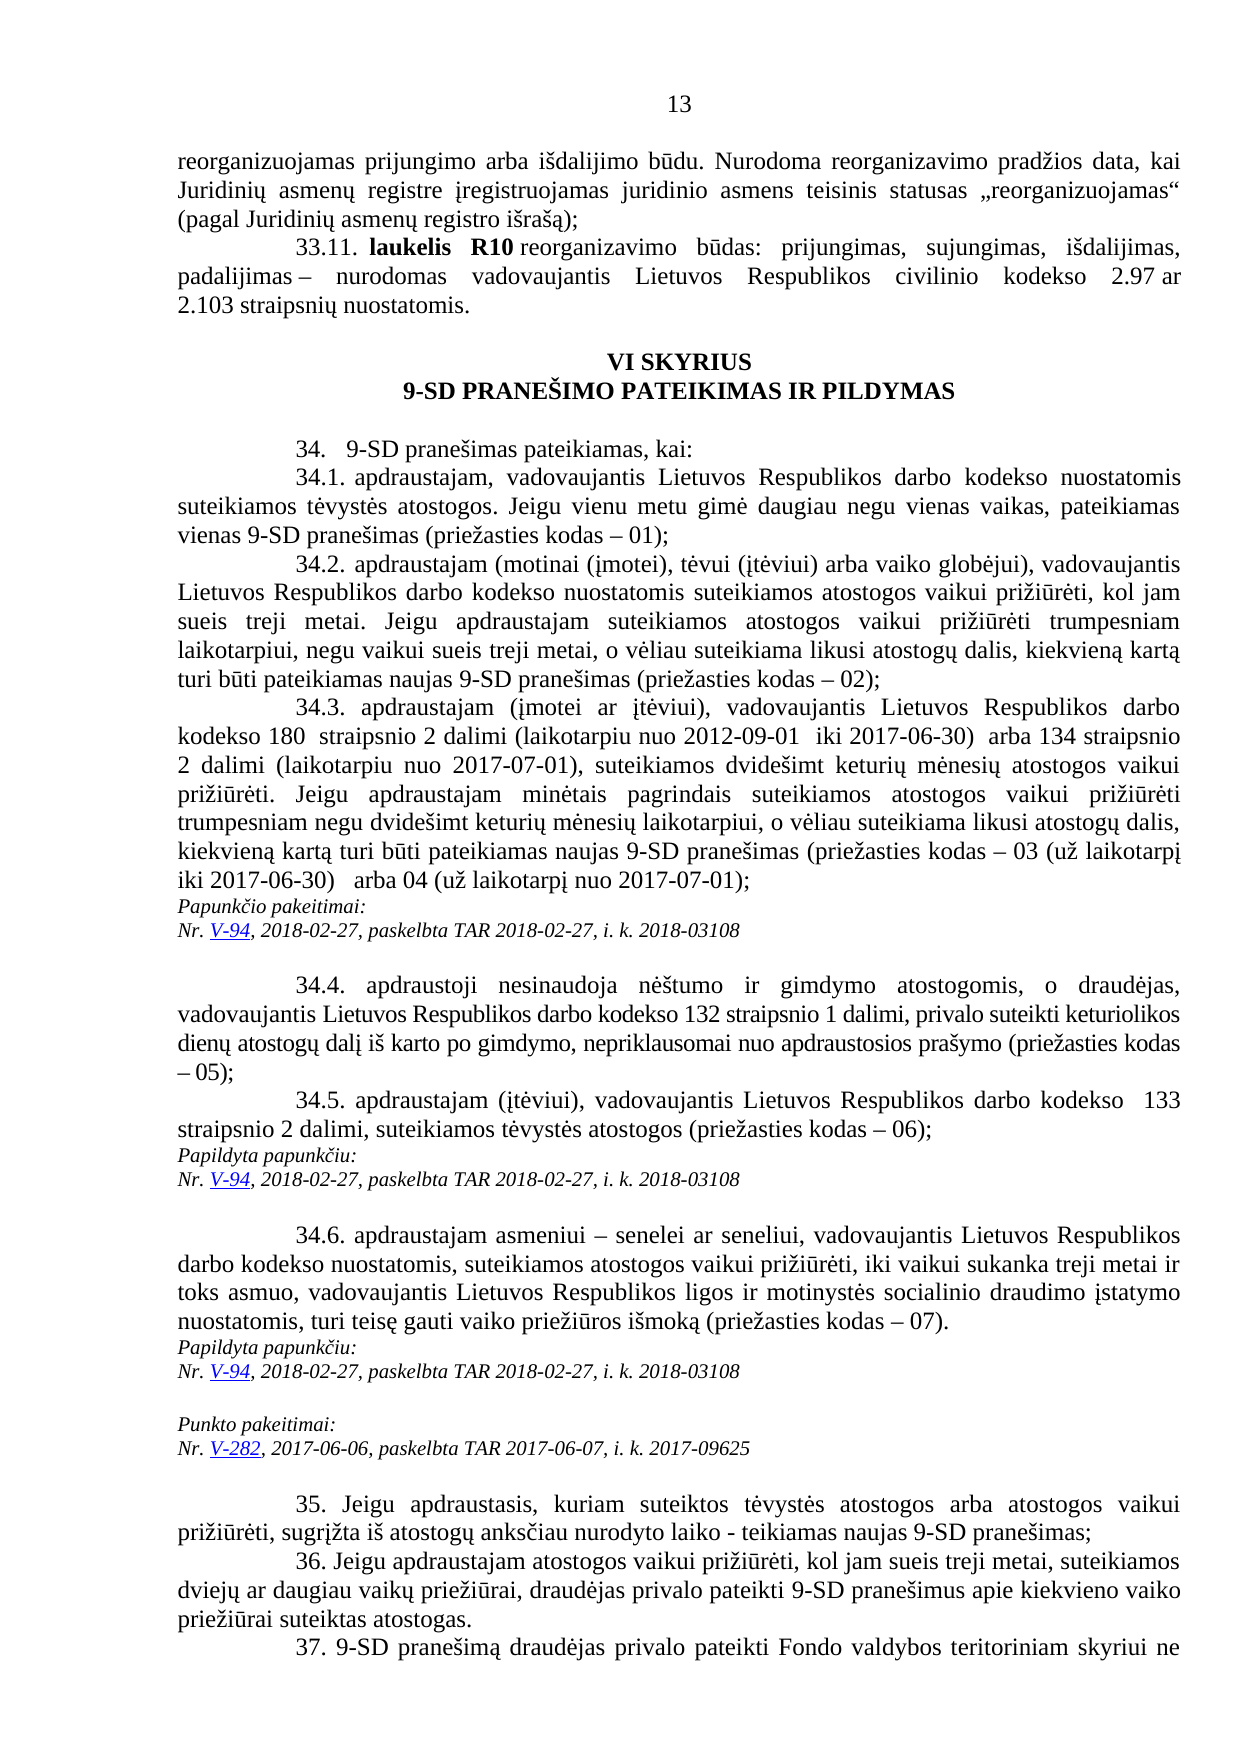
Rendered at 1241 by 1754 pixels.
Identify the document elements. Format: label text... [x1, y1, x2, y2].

text Papildyta papunkčiu: [177, 1143, 1181, 1167]
text 34.2. apdraustajam (motinai (įmotei), tėvui (įtėviui) arba vaiko globėjui), vadovaujantis Lietuvos Respublikos darbo kodekso nuostatomis suteikiamos atostogos vaikui prižiūrėti, kol jam sueis treji metai. Jeigu apdraustajam suteikiamos atostogos vaikui prižiūrėti trumpesniam laikotarpiui, negu vaikui sueis treji metai, o vėliau suteikiama likusi atostogų dalis, kiekvieną kartą turi būti pateikiamas naujas 9-SD pranešimas (priežasties kodas – 02); [177, 549, 1181, 692]
text VI SKYRIUS [177, 347, 1181, 376]
text 37. 9-SD pranešimą draudėjas privalo pateikti Fondo valdybos teritoriniam skyriui ne [177, 1632, 1181, 1661]
text 34.4. apdraustoji nesinaudoja nėštumo ir gimdymo atostogomis, o draudėjas, vadovaujantis Lietuvos Respublikos darbo kodekso 132 straipsnio 1 dalimi, privalo suteikti keturiolikos dienų atostogų dalį iš karto po gimdymo, nepriklausomai nuo apdraustosios prašymo (priežasties kodas – 05); [177, 971, 1181, 1086]
text Papildyta papunkčiu: [177, 1335, 1181, 1359]
text Nr. V-94, 2018-02-27, paskelbta TAR 2018-02-27, i. k. 2018-03108 [177, 1359, 1181, 1383]
text Punkto pakeitimai: [177, 1412, 1181, 1436]
text 34.5. apdraustajam (įtėviui), vadovaujantis Lietuvos Respublikos darbo kodekso 133 straipsnio 2 dalimi, suteikiamos tėvystės atostogos (priežasties kodas – 06); [177, 1086, 1181, 1143]
text 36. Jeigu apdraustajam atostogos vaikui prižiūrėti, kol jam sueis treji metai, suteikiamos dviejų ar daugiau vaikų priežiūrai, draudėjas privalo pateikti 9-SD pranešimus apie kiekvieno vaiko priežiūrai suteiktas atostogas. [177, 1546, 1181, 1632]
text Nr. V-282, 2017-06-06, paskelbta TAR 2017-06-07, i. k. 2017-09625 [177, 1436, 1181, 1460]
text 9-SD PRANEŠIMO PATEIKIMAS IR PILDYMAS [177, 376, 1181, 405]
text 35. Jeigu apdraustasis, kuriam suteiktos tėvystės atostogos arba atostogos vaikui prižiūrėti, sugrįžta iš atostogų anksčiau nurodyto laiko - teikiamas naujas 9-SD pranešimas; [177, 1489, 1181, 1546]
text 34. 9-SD pranešimas pateikiamas, kai: [177, 434, 1181, 462]
text 34.6. apdraustajam asmeniui – senelei ar seneliui, vadovaujantis Lietuvos Respublikos darbo kodekso nuostatomis, suteikiamos atostogos vaikui prižiūrėti, iki vaikui sukanka treji metai ir toks asmuo, vadovaujantis Lietuvos Respublikos ligos ir motinystės socialinio draudimo įstatymo nuostatomis, turi teisę gauti vaiko priežiūros išmoką (priežasties kodas – 07). [177, 1220, 1181, 1335]
text 34.3. apdraustajam (įmotei ar įtėviui), vadovaujantis Lietuvos Respublikos darbo kodekso 180 straipsnio 2 dalimi (laikotarpiu nuo 2012-09-01 iki 2017-06-30) arba 134 straipsnio 2 dalimi (laikotarpiu nuo 2017-07-01), suteikiamos dvidešimt keturių mėnesių atostogos vaikui prižiūrėti. Jeigu apdraustajam minėtais pagrindais suteikiamos atostogos vaikui prižiūrėti trumpesniam negu dvidešimt keturių mėnesių laikotarpiui, o vėliau suteikiama likusi atostogų dalis, kiekvieną kartą turi būti pateikiamas naujas 9-SD pranešimas (priežasties kodas – 03 (už laikotarpį iki 2017-06-30) arba 04 (už laikotarpį nuo 2017-07-01); [177, 692, 1181, 894]
text Papunkčio pakeitimai: [177, 894, 1181, 918]
text 33.11. laukelis R10 reorganizavimo būdas: prijungimas, sujungimas, išdalijimas, padalijimas – nurodomas vadovaujantis Lietuvos Respublikos civilinio kodekso 2.97 ar 2.103 straipsnių nuostatomis. [177, 232, 1181, 319]
text reorganizuojamas prijungimo arba išdalijimo būdu. Nurodoma reorganizavimo pradžios data, kai Juridinių asmenų registre įregistruojamas juridinio asmens teisinis statusas „reorganizuojamas“ (pagal Juridinių asmenų registro išrašą); [177, 146, 1181, 232]
text 34.1. apdraustajam, vadovaujantis Lietuvos Respublikos darbo kodekso nuostatomis suteikiamos tėvystės atostogos. Jeigu vienu metu gimė daugiau negu vienas vaikas, pateikiamas vienas 9-SD pranešimas (priežasties kodas – 01); [177, 462, 1181, 549]
text Nr. V-94, 2018-02-27, paskelbta TAR 2018-02-27, i. k. 2018-03108 [177, 1167, 1181, 1191]
text Nr. V-94, 2018-02-27, paskelbta TAR 2018-02-27, i. k. 2018-03108 [177, 918, 1181, 942]
